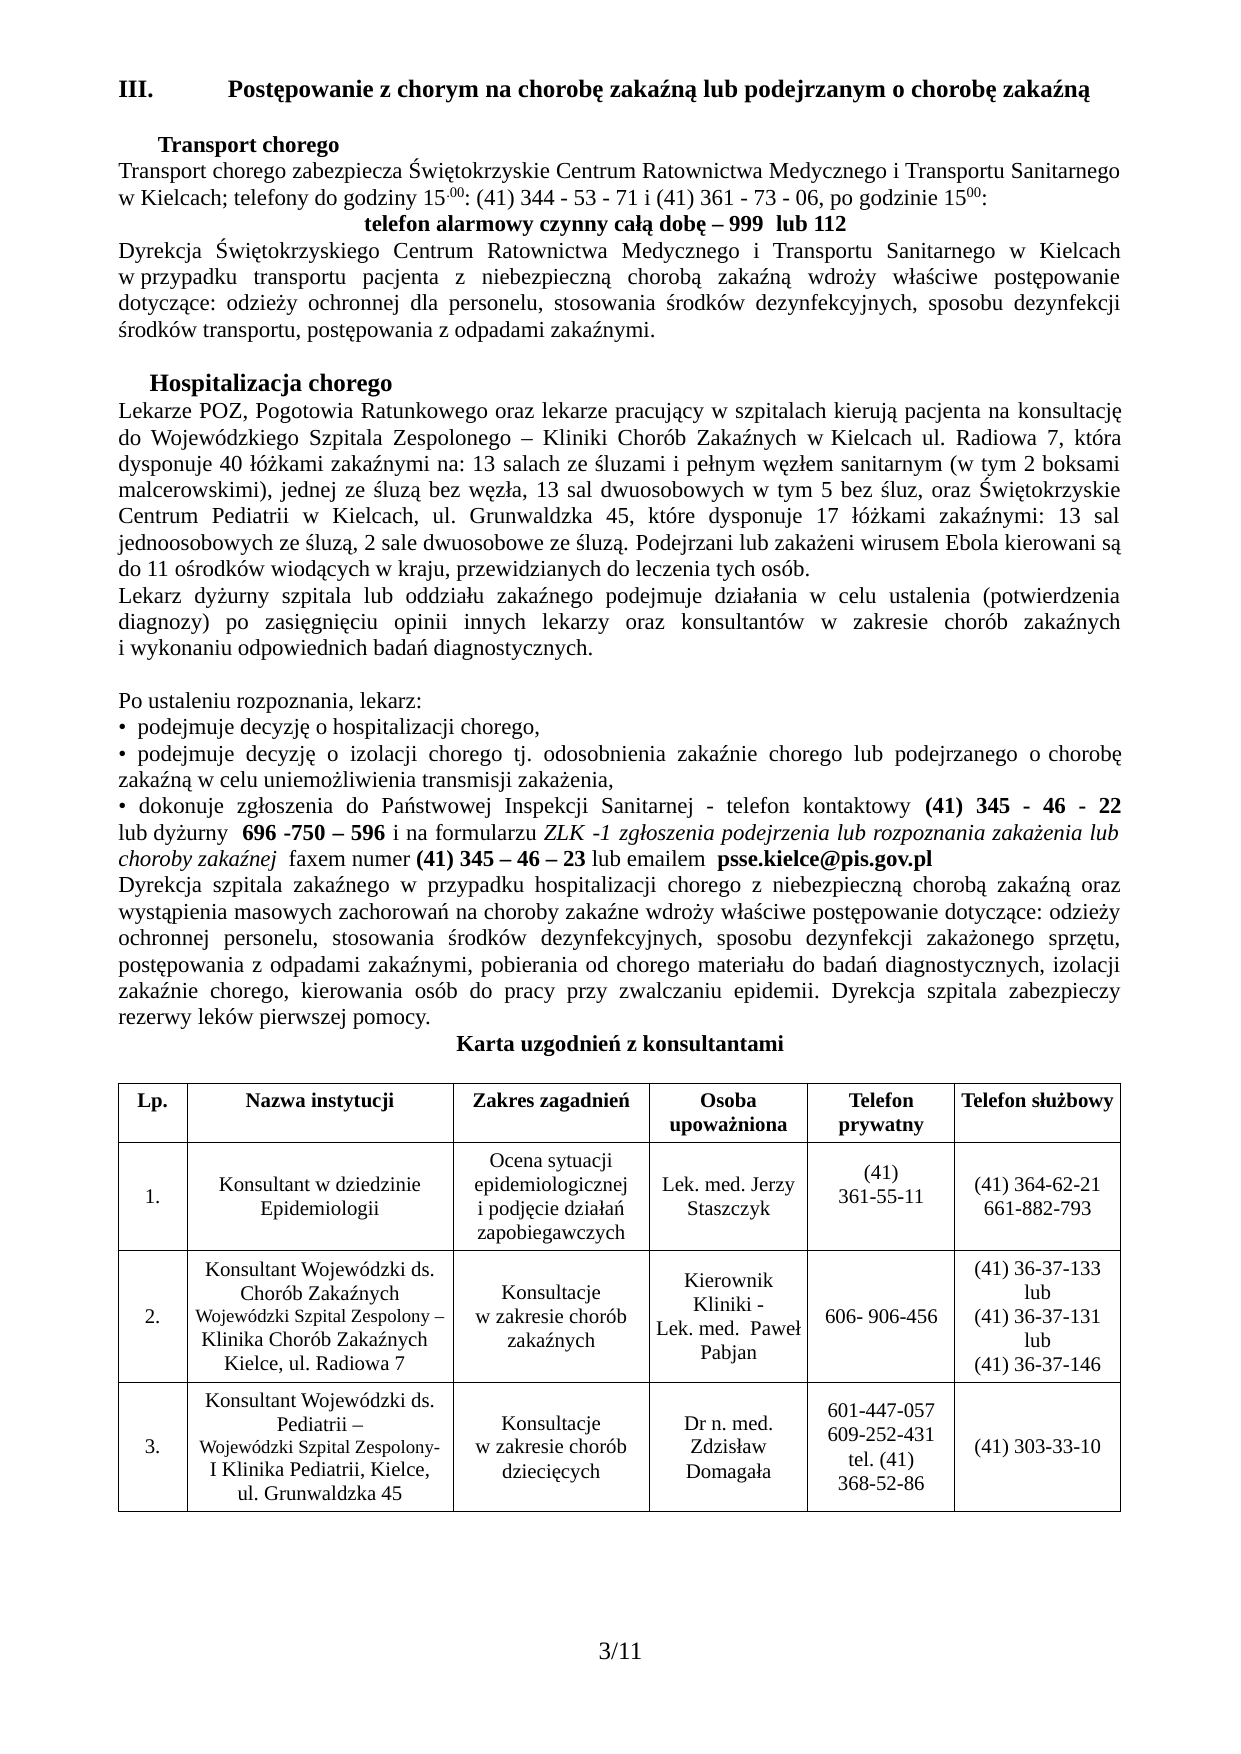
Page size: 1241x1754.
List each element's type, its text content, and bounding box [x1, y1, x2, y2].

table_cell 601-447-057 609-252-431 tel. (41) 368-52-86 [808, 1383, 954, 1511]
text Lekarze POZ, Pogotowia Ratunkowego oraz lekarze pracujący w szpitalach kierują pacjenta na konsultację do Wojewódzkiego Szpitala Zespolonego – Kliniki Chorób Zakaźnych w Kielcach ul. Radiowa 7, która dysponuje 40 łóżkami zakaźnymi na: 13 salach ze śluzami i pełnym węzłem sanitarnym (w tym 2 boksami malcerowskimi), jednej ze śluzą bez węzła, 13 sal dwuosobowych w tym 5 bez śluz, oraz Świętokrzyskie Centrum Pediatrii w Kielcach, ul. Grunwaldzka 45, które dysponuje 17 łóżkami zakaźnymi: 13 sal jednoosobowych ze śluzą, 2 sale dwuosobowe ze śluzą. Podejrzani lub zakażeni wirusem Ebola kierowani są do 11 ośrodków wiodących w kraju, przewidzianych do leczenia tych osób. [118, 397, 1122, 582]
table_header Telefon prywatny [808, 1084, 954, 1142]
table_cell Konsultant Wojewódzki ds. Chorób Zakaźnych Wojewódzki Szpital Zespolony – Klinika Chorób Zakaźnych Kielce, ul. Radiowa 7 [188, 1251, 453, 1382]
text telefon alarmowy czynny całą dobę – 999 lub 112 [118, 210, 1122, 237]
table_cell (41) 36-37-133 lub (41) 36-37-131 lub (41) 36-37-146 [955, 1251, 1120, 1382]
table_cell Ocena sytuacji epidemiologicznej i podjęcie działań zapobiegawczych [454, 1143, 649, 1250]
text Hospitalizacja chorego [118, 368, 1122, 397]
table_header Nazwa instytucji [188, 1084, 453, 1142]
text Lekarz dyżurny szpitala lub oddziału zakaźnego podejmuje działania w celu ustalenia (potwierdzenia diagnozy) po zasięgnięciu opinii innych lekarzy oraz konsultantów w zakresie chorób zakaźnych i wykonaniu odpowiednich badań diagnostycznych. [118, 582, 1122, 661]
text • podejmuje decyzję o hospitalizacji chorego, [118, 713, 1122, 740]
text Dyrekcja Świętokrzyskiego Centrum Ratownictwa Medycznego i Transportu Sanitarnego w Kielcach w przypadku transportu pacjenta z niebezpieczną chorobą zakaźną wdroży właściwe postępowanie dotyczące: odzieży ochronnej dla personelu, stosowania środków dezynfekcyjnych, sposobu dezynfekcji środków transportu, postępowania z odpadami zakaźnymi. [118, 237, 1122, 342]
table_cell Konsultant Wojewódzki ds. Pediatrii – Wojewódzki Szpital Zespolony- I Klinika Pediatrii, Kielce, ul. Grunwaldzka 45 [188, 1383, 453, 1511]
table_cell Konsultacje w zakresie chorób zakaźnych [454, 1251, 649, 1382]
table_header Telefon służbowy [955, 1084, 1120, 1142]
text Transport chorego zabezpiecza Świętokrzyskie Centrum Ratownictwa Medycznego i Transportu Sanitarnego w Kielcach; telefony do godziny 15.00: (41) 344 - 53 - 71 i (41) 361 - 73 - 06, po godzinie 1500: [118, 158, 1122, 210]
table_cell Konsultant w dziedzinie Epidemiologii [188, 1143, 453, 1250]
table_header Zakres zagadnień [454, 1084, 649, 1142]
table_cell (41) 303-33-10 [955, 1383, 1120, 1511]
table_cell Dr n. med. Zdzisław Domagała [650, 1383, 807, 1511]
table_cell (41) 364-62-21 661-882-793 [955, 1143, 1120, 1250]
table_cell (41) 361-55-11 [808, 1143, 954, 1250]
text • podejmuje decyzję o izolacji chorego tj. odosobnienia zakaźnie chorego lub podejrzanego o chorobę zakaźną w celu uniemożliwienia transmisji zakażenia, [118, 740, 1122, 792]
table_header Lp. [119, 1084, 187, 1142]
table_header Osoba upoważniona [650, 1084, 807, 1142]
table_cell Konsultacje w zakresie chorób dziecięcych [454, 1383, 649, 1511]
text Dyrekcja szpitala zakaźnego w przypadku hospitalizacji chorego z niebezpieczną chorobą zakaźną oraz wystąpienia masowych zachorowań na choroby zakaźne wdroży właściwe postępowanie dotyczące: odzieży ochronnej personelu, stosowania środków dezynfekcyjnych, sposobu dezynfekcji zakażonego sprzętu, postępowania z odpadami zakaźnymi, pobierania od chorego materiału do badań diagnostycznych, izolacji zakaźnie chorego, kierowania osób do pracy przy zwalczaniu epidemii. Dyrekcja szpitala zabezpieczy rezerwy leków pierwszej pomocy. [118, 872, 1122, 1030]
text Po ustaleniu rozpoznania, lekarz: [118, 687, 1122, 713]
table_cell 1. [119, 1143, 187, 1250]
table_cell 3. [119, 1383, 187, 1511]
text Karta uzgodnień z konsultantami [118, 1030, 1122, 1056]
table_cell 606- 906-456 [808, 1251, 954, 1382]
table_cell 2. [119, 1251, 187, 1382]
table_cell Kierownik Kliniki - Lek. med. Paweł Pabjan [650, 1251, 807, 1382]
table_cell Lek. med. Jerzy Staszczyk [650, 1143, 807, 1250]
text • dokonuje zgłoszenia do Państwowej Inspekcji Sanitarnej - telefon kontaktowy (41) 345 - 46 - 22 lub dyżurny 696 -750 – 596 i na formularzu ZLK -1 zgłoszenia podejrzenia lub rozpoznania zakażenia lub choroby zakaźnej faxem numer (41) 345 – 46 – 23 lub emailem psse.kielce@pis.gov.pl [118, 792, 1122, 872]
list Postępowanie z chorym na chorobę zakaźną lub podejrzanym o chorobę zakaźną [118, 74, 1122, 102]
text Transport chorego [118, 131, 1122, 158]
